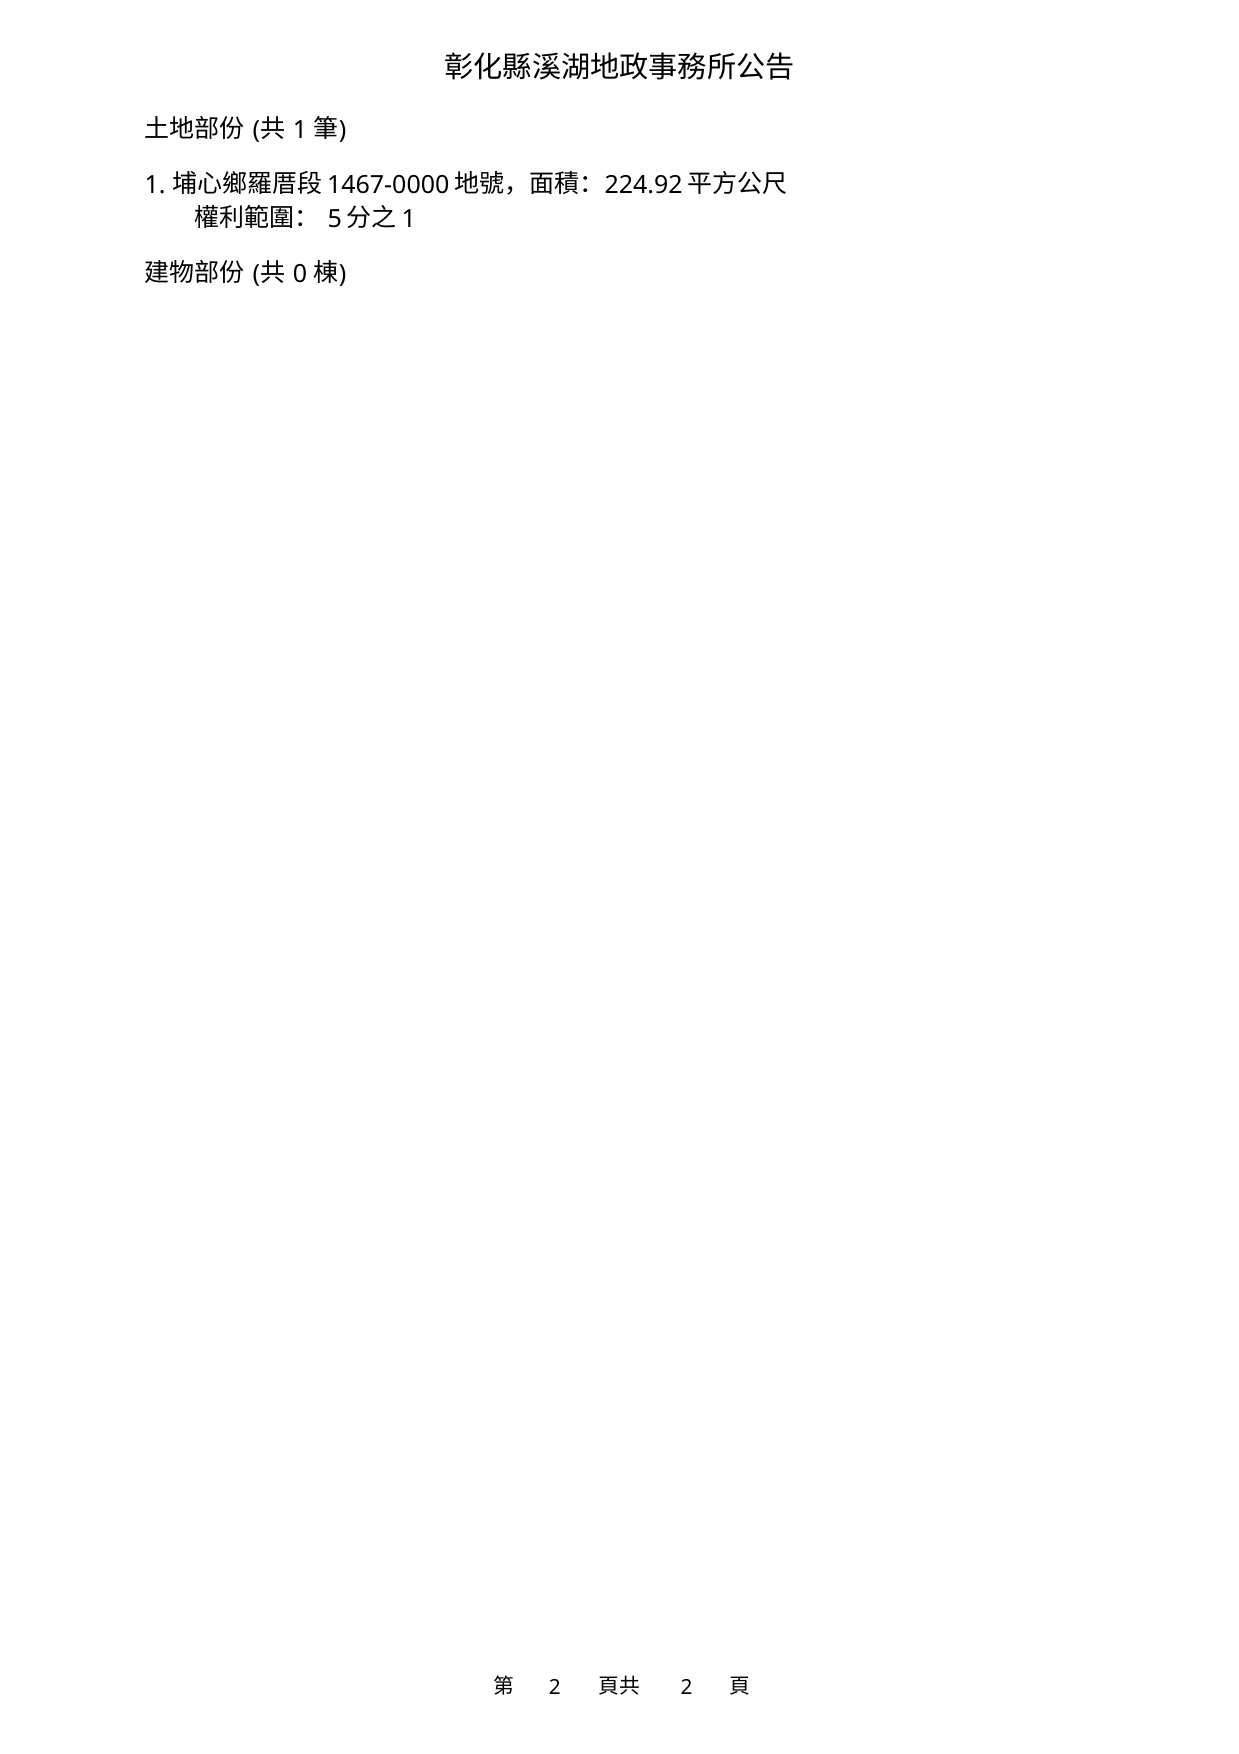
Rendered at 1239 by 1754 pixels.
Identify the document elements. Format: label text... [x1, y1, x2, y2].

table_header [0, 0, 62, 41]
table_cell 頁 [720, 1666, 760, 1707]
table_header [653, 0, 719, 41]
table_cell [62, 310, 483, 1666]
table_cell [0, 1666, 62, 1707]
table_cell [62, 1666, 483, 1707]
table_cell [1177, 310, 1239, 1666]
table_cell 1. 埔心鄉羅厝段1467-0000地號，面積：224.92平方公尺 權利範圍： 5分之1 [62, 166, 1177, 238]
table_cell [653, 310, 719, 1666]
table_cell [1177, 95, 1239, 166]
table_cell [0, 310, 62, 1666]
table_cell [760, 1666, 1177, 1707]
table_header [585, 0, 653, 41]
table_cell [760, 310, 1177, 1666]
table_cell 土地部份 (共 1 筆) [62, 95, 1177, 166]
table_header [483, 0, 523, 41]
table_header [62, 0, 483, 41]
table_cell [0, 95, 62, 166]
table_cell 建物部份 (共 0 棟) [62, 239, 1177, 310]
table_cell 2 [653, 1666, 719, 1707]
table_cell 第 [483, 1666, 523, 1707]
table_header [1177, 0, 1239, 41]
table_cell [1177, 41, 1239, 94]
table_cell 2 [524, 1666, 585, 1707]
table_cell [0, 41, 62, 94]
table_header [524, 0, 585, 41]
table_cell 彰化縣溪湖地政事務所公告 [62, 41, 1177, 94]
table_cell [1177, 239, 1239, 310]
table_cell [0, 166, 62, 238]
table_cell 頁共 [585, 1666, 653, 1707]
table_cell [1177, 166, 1239, 238]
table_header [720, 0, 760, 41]
table_cell [483, 310, 523, 1666]
table_cell [1177, 1666, 1239, 1707]
table_header [760, 0, 1177, 41]
table_cell [585, 310, 653, 1666]
table_cell [524, 310, 585, 1666]
table_cell [720, 310, 760, 1666]
table_cell [0, 239, 62, 310]
